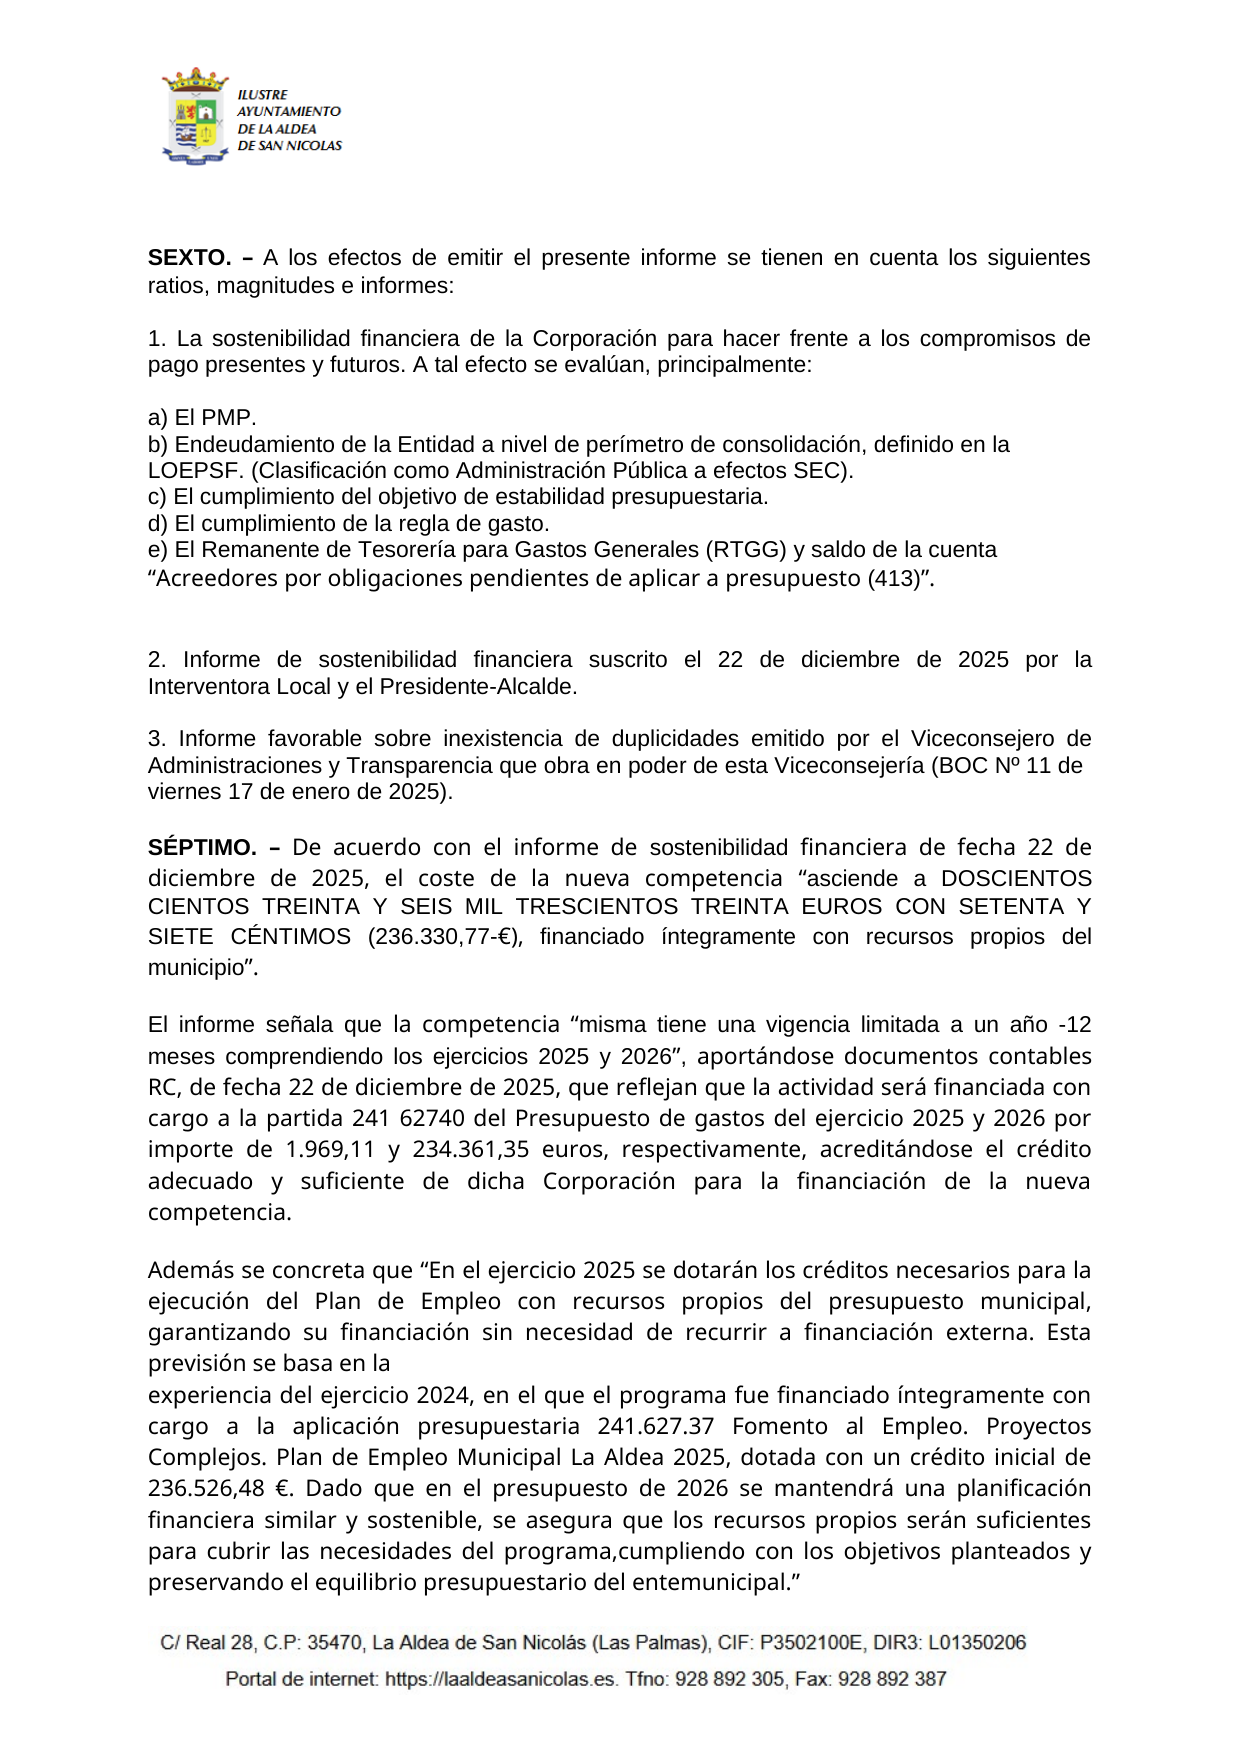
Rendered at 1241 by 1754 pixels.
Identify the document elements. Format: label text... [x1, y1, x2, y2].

text c) El cumplimiento del objetivo de estabilidad presupuestaria. [148, 483, 1093, 509]
text 1. La sostenibilidad financiera de la Corporación para hacer frente a los compromisos de pago presentes y futuros. A tal efecto se evalúan, principalmente: [148, 325, 1093, 378]
text SÉPTIMO. – De acuerdo con el informe de sostenibilidad financiera de fecha 22 de diciembre de 2025, el coste de la nueva competencia “asciende a DOSCIENTOS CIENTOS TREINTA Y SEIS MIL TRESCIENTOS TREINTA EUROS CON SETENTA Y SIETE CÉNTIMOS (236.330,77-€), financiado íntegramente con recursos propios del municipio”. [148, 831, 1093, 982]
text El informe señala que la competencia “misma tiene una vigencia limitada a un año -12 meses comprendiendo los ejercicios 2025 y 2026”, aportándose documentos contables RC, de fecha 22 de diciembre de 2025, que reflejan que la actividad será financiada con cargo a la partida 241 62740 del Presupuesto de gastos del ejercicio 2025 y 2026 por importe de 1.969,11 y 234.361,35 euros, respectivamente, acreditándose el crédito adecuado y suficiente de dicha Corporación para la financiación de la nueva competencia. [148, 1008, 1093, 1227]
text e) El Remanente de Tesorería para Gastos Generales (RTGG) y saldo de la cuenta [148, 536, 1093, 562]
text 3. Informe favorable sobre inexistencia de duplicidades emitido por el Viceconsejero de Administraciones y Transparencia que obra en poder de esta Viceconsejería (BOC Nº 11 de [148, 725, 1093, 778]
text d) El cumplimiento de la regla de gasto. [148, 509, 1093, 536]
text b) Endeudamiento de la Entidad a nivel de perímetro de consolidación, definido en la [148, 431, 1093, 457]
picture [148, 1626, 1034, 1695]
picture [148, 59, 358, 173]
text 2. Informe de sostenibilidad financiera suscrito el 22 de diciembre de 2025 por la Interventora Local y el Presidente-Alcalde. [148, 646, 1093, 699]
text SEXTO. – A los efectos de emitir el presente informe se tienen en cuenta los siguientes ratios, magnitudes e informes: [148, 241, 1093, 299]
text experiencia del ejercicio 2024, en el que el programa fue financiado íntegramente con cargo a la aplicación presupuestaria 241.627.37 Fomento al Empleo. Proyectos Complejos. Plan de Empleo Municipal La Aldea 2025, dotada con un crédito inicial de 236.526,48 €. Dado que en el presupuesto de 2026 se mantendrá una planificación financiera similar y sostenible, se asegura que los recursos propios serán suficientes para cubrir las necesidades del programa,cumpliendo con los objetivos planteados y preservando el equilibrio presupuestario del entemunicipal.” [148, 1378, 1093, 1597]
text LOEPSF. (Clasificación como Administración Pública a efectos SEC). [148, 457, 1093, 483]
text viernes 17 de enero de 2025). [148, 778, 1093, 804]
text a) El PMP. [148, 404, 1093, 431]
text Además se concreta que “En el ejercicio 2025 se dotarán los créditos necesarios para la ejecución del Plan de Empleo con recursos propios del presupuesto municipal, garantizando su financiación sin necesidad de recurrir a financiación externa. Esta previsión se basa en la [148, 1253, 1093, 1378]
text “Acreedores por obligaciones pendientes de aplicar a presupuesto (413)”. [148, 562, 1093, 593]
